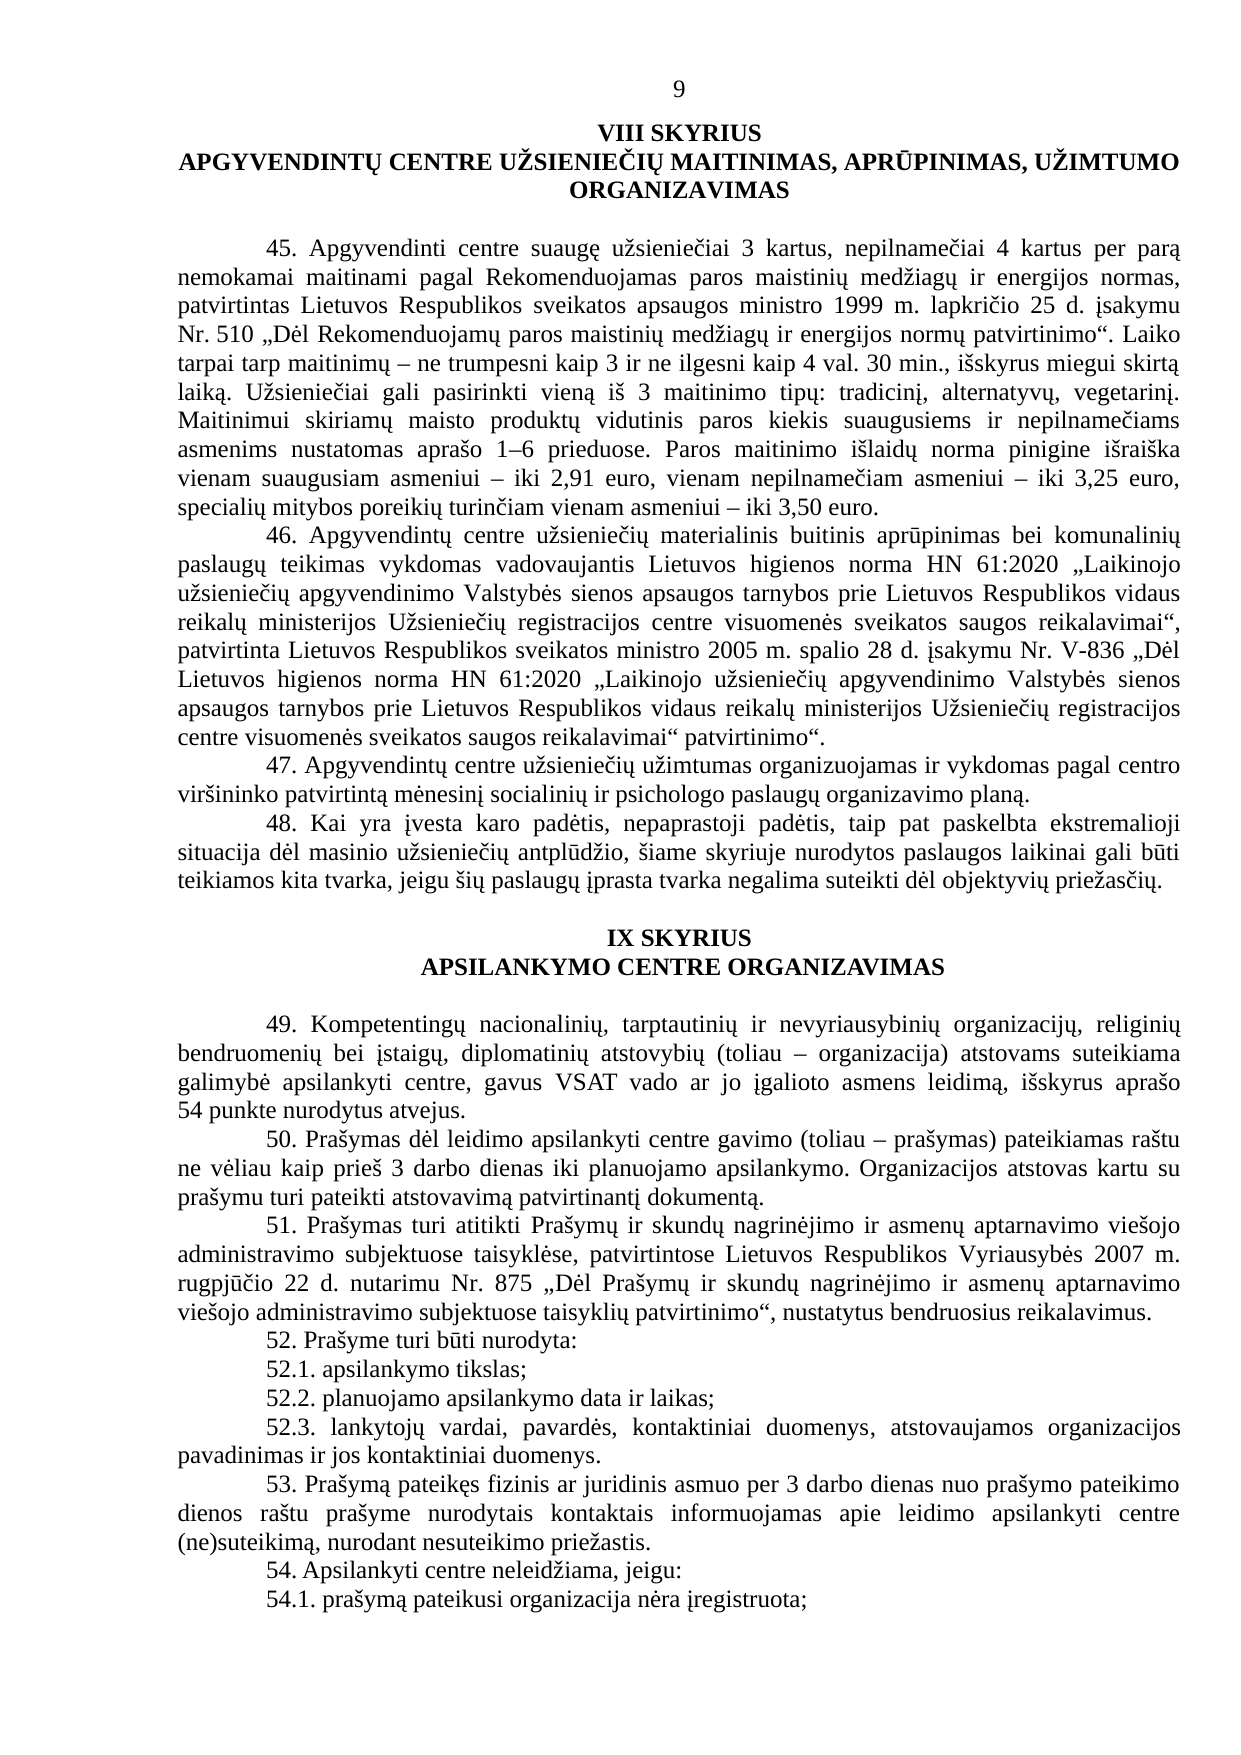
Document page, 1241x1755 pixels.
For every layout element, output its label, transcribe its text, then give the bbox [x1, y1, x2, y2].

text APSILANKYMO CENTRE ORGANIZAVIMAS [177, 952, 1181, 981]
text 51. Prašymas turi atitikti Prašymų ir skundų nagrinėjimo ir asmenų aptarnavimo viešojo administravimo subjektuose taisyklėse, patvirtintose Lietuvos Respublikos Vyriausybės 2007 m. rugpjūčio 22 d. nutarimu Nr. 875 „Dėl Prašymų ir skundų nagrinėjimo ir asmenų aptarnavimo viešojo administravimo subjektuose taisyklių patvirtinimo“, nustatytus bendruosius reikalavimus. [177, 1211, 1181, 1326]
text 48. Kai yra įvesta karo padėtis, nepaprastoji padėtis, taip pat paskelbta ekstremalioji situacija dėl masinio užsieniečių antplūdžio, šiame skyriuje nurodytos paslaugos laikinai gali būti teikiamos kita tvarka, jeigu šių paslaugų įprasta tvarka negalima suteikti dėl objektyvių priežasčių. [177, 808, 1181, 894]
text 49. Kompetentingų nacionalinių, tarptautinių ir nevyriausybinių organizacijų, religinių bendruomenių bei įstaigų, diplomatinių atstovybių (toliau – organizacija) atstovams suteikiama galimybė apsilankyti centre, gavus VSAT vado ar jo įgalioto asmens leidimą, išskyrus aprašo 54 punkte nurodytus atvejus. [177, 1009, 1181, 1124]
text 52. Prašyme turi būti nurodyta: [177, 1326, 1181, 1354]
text IX SKYRIUS [177, 923, 1181, 952]
text APGYVENDINTŲ CENTRE užsieniečių MAITINIMAS, aprūpinimas, UŽIMTUMO ORGANIZAVIMAS [177, 147, 1181, 204]
text 45. Apgyvendinti centre suaugę užsieniečiai 3 kartus, nepilnamečiai 4 kartus per parą nemokamai maitinami pagal Rekomenduojamas paros maistinių medžiagų ir energijos normas, patvirtintas Lietuvos Respublikos sveikatos apsaugos ministro 1999 m. lapkričio 25 d. įsakymu Nr. 510 „Dėl Rekomenduojamų paros maistinių medžiagų ir energijos normų patvirtinimo“. Laiko tarpai tarp maitinimų – ne trumpesni kaip 3 ir ne ilgesni kaip 4 val. 30 min., išskyrus miegui skirtą laiką. Užsieniečiai gali pasirinkti vieną iš 3 maitinimo tipų: tradicinį, alternatyvų, vegetarinį. Maitinimui skiriamų maisto produktų vidutinis paros kiekis suaugusiems ir nepilnamečiams asmenims nustatomas aprašo 1–6 prieduose. Paros maitinimo išlaidų norma pinigine išraiška vienam suaugusiam asmeniui – iki 2,91 euro, vienam nepilnamečiam asmeniui – iki 3,25 euro, specialių mitybos poreikių turinčiam vienam asmeniui – iki 3,50 euro. [177, 233, 1181, 521]
text 52.3. lankytojų vardai, pavardės, kontaktiniai duomenys, atstovaujamos organizacijos pavadinimas ir jos kontaktiniai duomenys. [177, 1412, 1181, 1469]
text VIII skyrius [177, 118, 1181, 147]
text 54. Apsilankyti centre neleidžiama, jeigu: [177, 1556, 1181, 1584]
text 52.1. apsilankymo tikslas; [177, 1354, 1181, 1383]
text 47. Apgyvendintų centre užsieniečių užimtumas organizuojamas ir vykdomas pagal centro viršininko patvirtintą mėnesinį socialinių ir psichologo paslaugų organizavimo planą. [177, 751, 1181, 808]
text 46. Apgyvendintų centre užsieniečių materialinis buitinis aprūpinimas bei komunalinių paslaugų teikimas vykdomas vadovaujantis Lietuvos higienos norma HN 61:2020 „Laikinojo užsieniečių apgyvendinimo Valstybės sienos apsaugos tarnybos prie Lietuvos Respublikos vidaus reikalų ministerijos Užsieniečių registracijos centre visuomenės sveikatos saugos reikalavimai“, patvirtinta Lietuvos Respublikos sveikatos ministro 2005 m. spalio 28 d. įsakymu Nr. V-836 „Dėl Lietuvos higienos norma HN 61:2020 „Laikinojo užsieniečių apgyvendinimo Valstybės sienos apsaugos tarnybos prie Lietuvos Respublikos vidaus reikalų ministerijos Užsieniečių registracijos centre visuomenės sveikatos saugos reikalavimai“ patvirtinimo“. [177, 521, 1181, 751]
text 50. Prašymas dėl leidimo apsilankyti centre gavimo (toliau – prašymas) pateikiamas raštu ne vėliau kaip prieš 3 darbo dienas iki planuojamo apsilankymo. Organizacijos atstovas kartu su prašymu turi pateikti atstovavimą patvirtinantį dokumentą. [177, 1124, 1181, 1211]
text 54.1. prašymą pateikusi organizacija nėra įregistruota; [177, 1584, 1181, 1613]
text 53. Prašymą pateikęs fizinis ar juridinis asmuo per 3 darbo dienas nuo prašymo pateikimo dienos raštu prašyme nurodytais kontaktais informuojamas apie leidimo apsilankyti centre (ne)suteikimą, nurodant nesuteikimo priežastis. [177, 1469, 1181, 1556]
text 52.2. planuojamo apsilankymo data ir laikas; [177, 1383, 1181, 1412]
